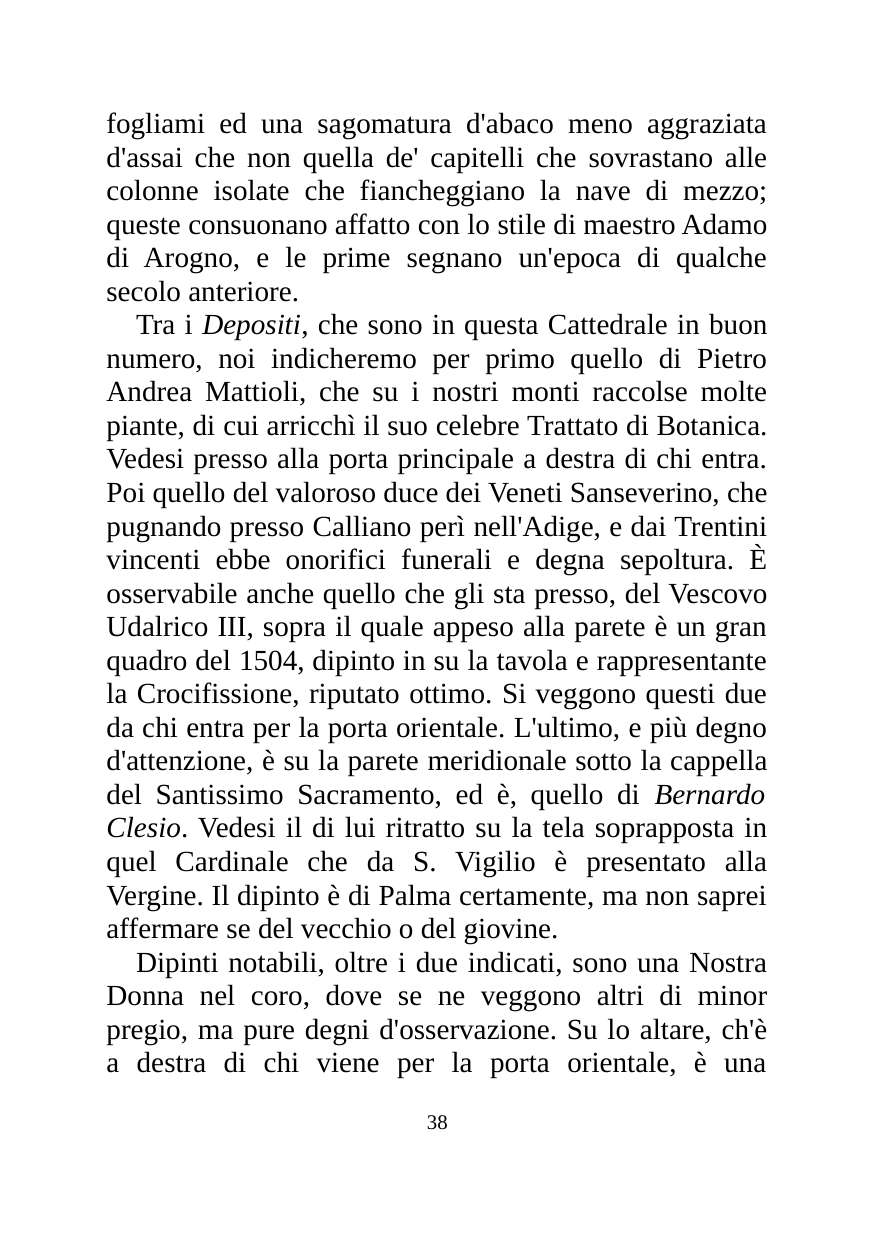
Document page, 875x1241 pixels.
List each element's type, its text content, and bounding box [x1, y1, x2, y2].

text Tra i Depositi, che sono in questa Cattedrale in buon numero, noi indicheremo per primo quello di Pietro Andrea Mattioli, che su i nostri monti raccolse molte piante, di cui arricchì il suo celebre Trattato di Botanica. Vedesi presso alla porta principale a destra di chi entra. Poi quello del valoroso duce dei Veneti Sanseverino, che pugnando presso Calliano perì nell'Adige, e dai Trentini vincenti ebbe onorifici funerali e degna sepoltura. È osservabile anche quello che gli sta presso, del Vescovo Udalrico III, sopra il quale appeso alla parete è un gran quadro del 1504, dipinto in su la tavola e rappresentante la Crocifissione, riputato ottimo. Si veggono questi due da chi entra per la porta orientale. L'ultimo, e più degno d'attenzione, è su la parete meridionale sotto la cappella del Santissimo Sacramento, ed è, quello di Bernardo Clesio. Vedesi il di lui ritratto su la tela soprapposta in quel Cardinale che da S. Vigilio è presentato alla Vergine. Il dipinto è di Palma certamente, ma non saprei affermare se del vecchio o del giovine. [106, 307, 768, 945]
text Dipinti notabili, oltre i due indicati, sono una Nostra Donna nel coro, dove se ne veggono altri di minor pregio, ma pure degni d'osservazione. Su lo altare, ch'è a destra di chi viene per la porta orientale, è una [106, 945, 768, 1079]
text fogliami ed una sagomatura d'abaco meno aggraziata d'assai che non quella de' capitelli che sovrastano alle colonne isolate che fiancheggiano la nave di mezzo; queste consuonano affatto con lo stile di maestro Adamo di Arogno, e le prime segnano un'epoca di qualche secolo anteriore. [106, 106, 768, 307]
